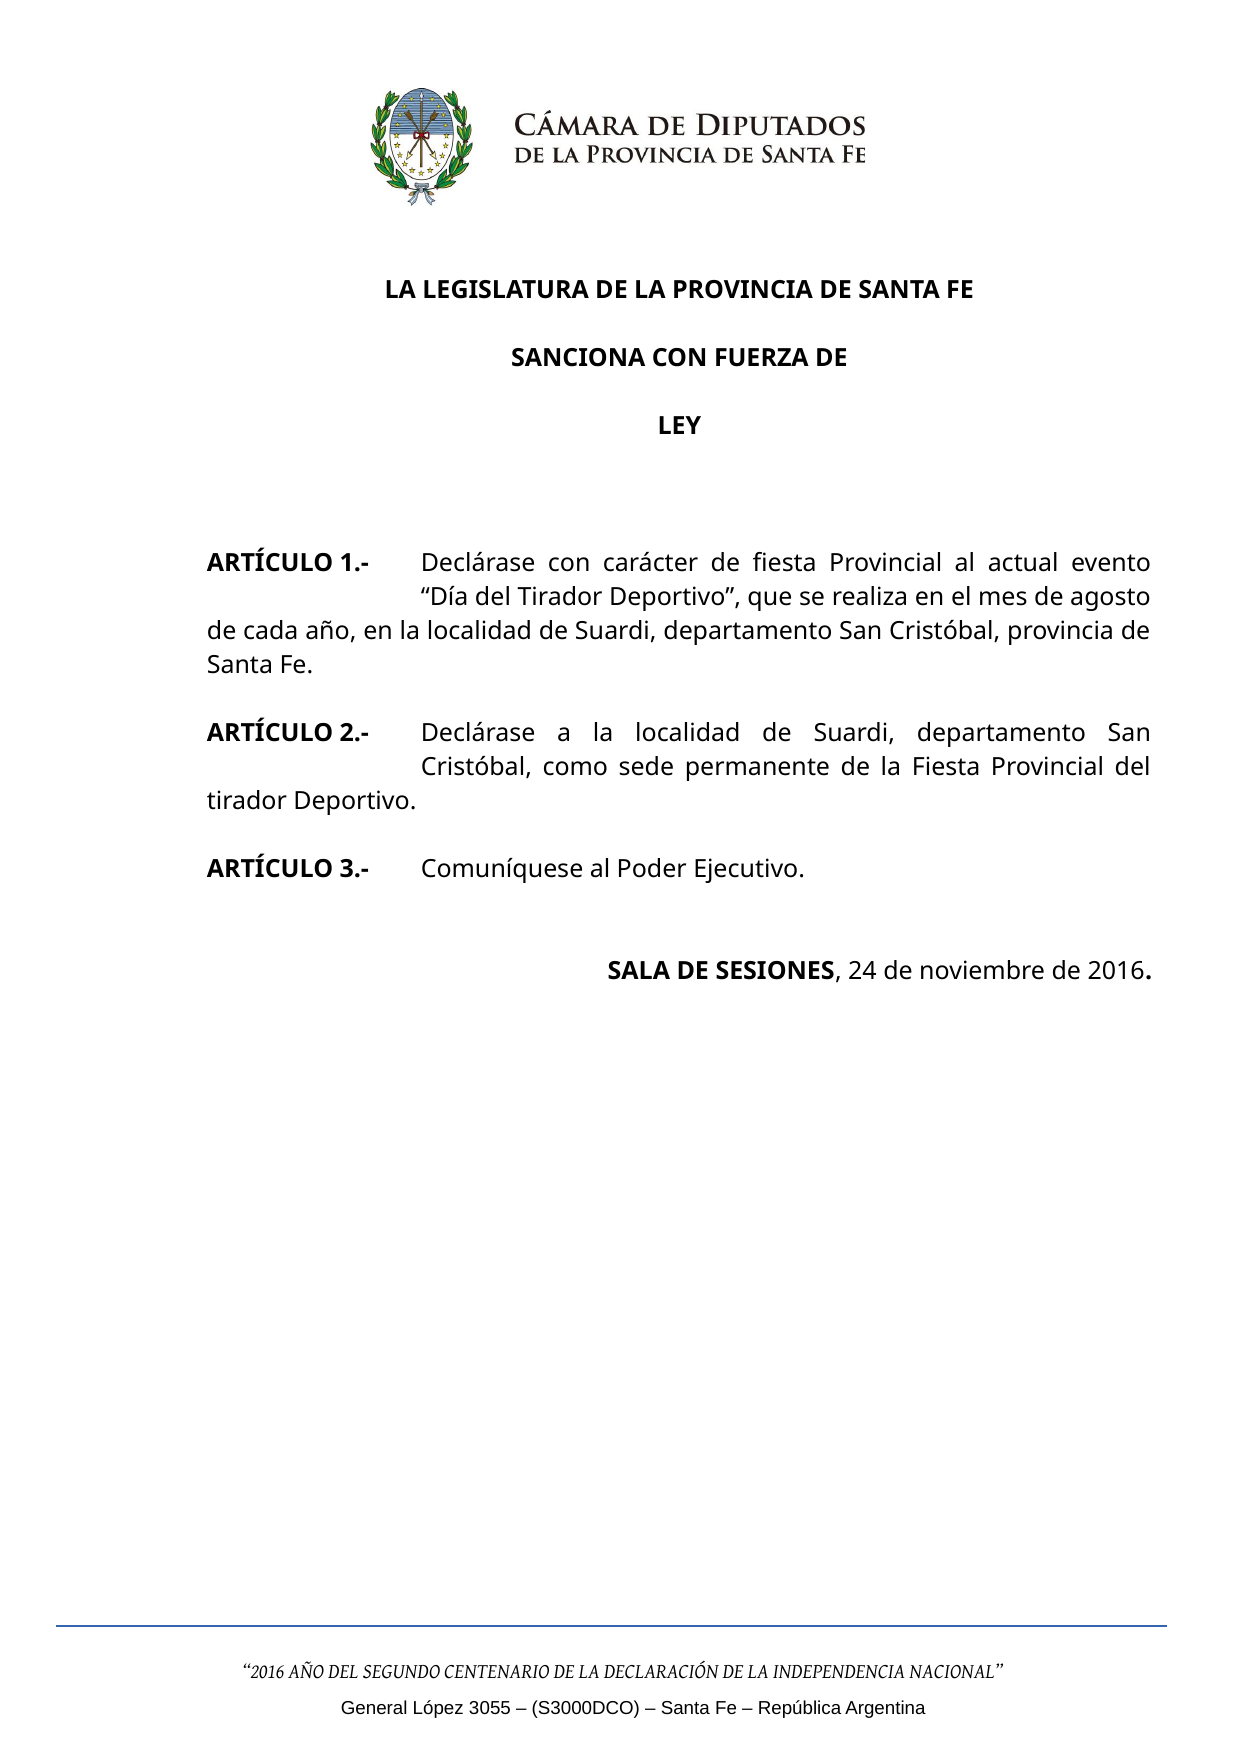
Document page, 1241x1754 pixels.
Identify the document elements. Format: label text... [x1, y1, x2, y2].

table_header ARTÍCULO 3.- [207, 851, 421, 901]
text Declárase con carácter de fiesta Provincial al actual evento “Día del Tirador Deportivo”, que se realiza en el mes de agosto de cada año, en la localidad de Suardi, departamento San Cristóbal, provincia de Santa Fe. [207, 544, 1152, 680]
table_header ARTÍCULO 2.- [207, 715, 421, 765]
table_header ARTÍCULO 1.- [207, 544, 421, 594]
text LEY [207, 408, 1152, 442]
picture [370, 88, 866, 210]
text Comuníquese al Poder Ejecutivo. [421, 851, 1152, 885]
text Declárase a la localidad de Suardi, departamento San Cristóbal, como sede permanente de la Fiesta Provincial del tirador Deportivo. [207, 714, 1152, 817]
text SANCIONA CON FUERZA DE [207, 340, 1152, 374]
text LA LEGISLATURA DE LA PROVINCIA DE SANTA FE [207, 272, 1152, 306]
text SALA DE SESIONES, 24 de noviembre de 2016. [207, 953, 1152, 987]
